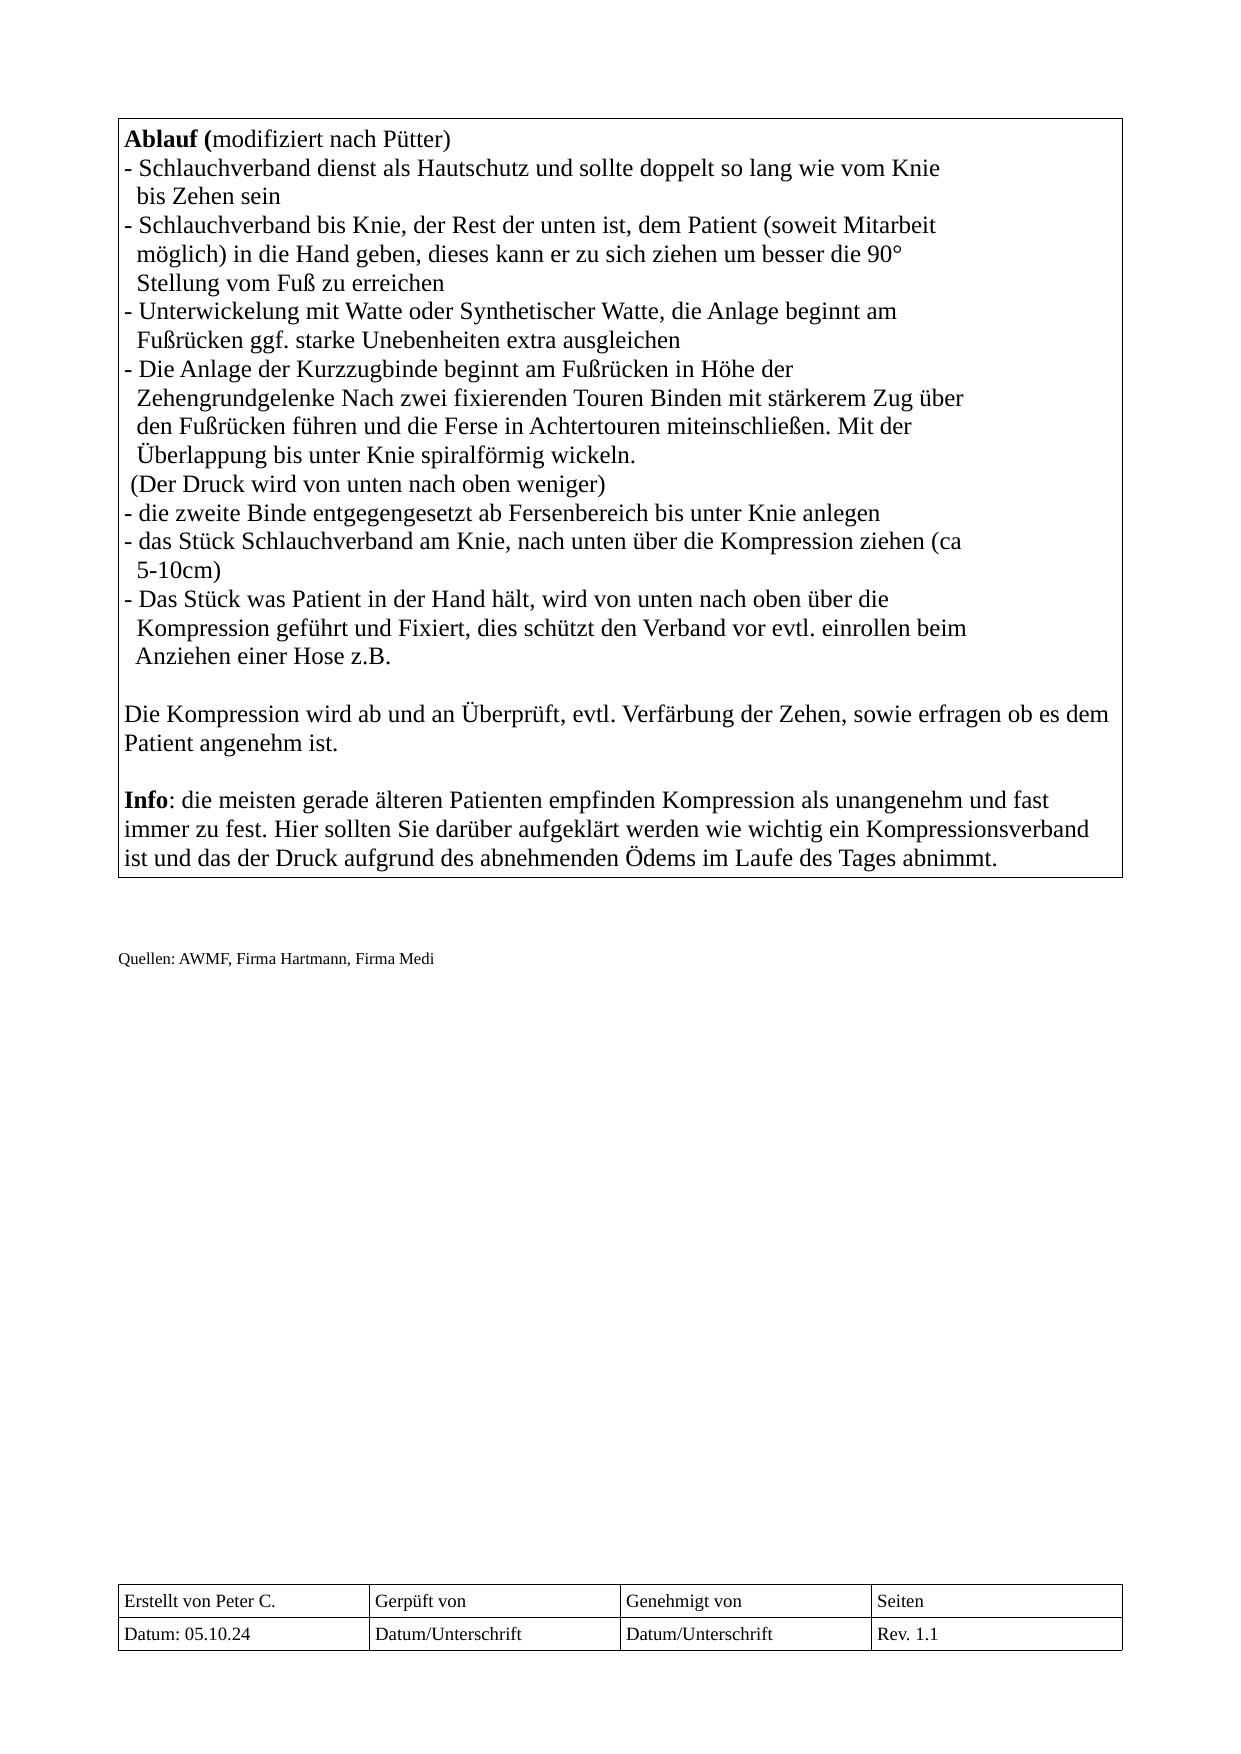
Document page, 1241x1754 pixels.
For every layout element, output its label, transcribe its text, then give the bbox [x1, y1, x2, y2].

table_cell Ablauf (modifiziert nach Pütter) - Schlauchverband dienst als Hautschutz und sollte doppelt so lang wie vom Knie bis Zehen sein - Schlauchverband bis Knie, der Rest der unten ist, dem Patient (soweit Mitarbeit möglich) in die Hand geben, dieses kann er zu sich ziehen um besser die 90° Stellung vom Fuß zu erreichen - Unterwickelung mit Watte oder Synthetischer Watte, die Anlage beginnt am Fußrücken ggf. starke Unebenheiten extra ausgleichen - Die Anlage der Kurzzugbinde beginnt am Fußrücken in Höhe der Zehengrundgelenke Nach zwei fixierenden Touren Binden mit stärkerem Zug über den Fußrücken führen und die Ferse in Achtertouren miteinschließen. Mit der Überlappung bis unter Knie spiralförmig wickeln. (Der Druck wird von unten nach oben weniger) - die zweite Binde entgegengesetzt ab Fersenbereich bis unter Knie anlegen - das Stück Schlauchverband am Knie, nach unten über die Kompression ziehen (ca 5-10cm) - Das Stück was Patient in der Hand hält, wird von unten nach oben über die Kompression geführt und Fixiert, dies schützt den Verband vor evtl. einrollen beim Anziehen einer Hose z.B. Die Kompression wird ab und an Überprüft, evtl. Verfärbung der Zehen, sowie erfragen ob es dem Patient angenehm ist. Info: die meisten gerade älteren Patienten empfinden Kompression als unangenehm und fast immer zu fest. Hier sollten Sie darüber aufgeklärt werden wie wichtig ein Kompressionsverband ist und das der Druck aufgrund des abnehmenden Ödems im Laufe des Tages abnimmt. [119, 119, 1122, 877]
text Quellen: AWMF, Firma Hartmann, Firma Medi [118, 949, 1122, 968]
